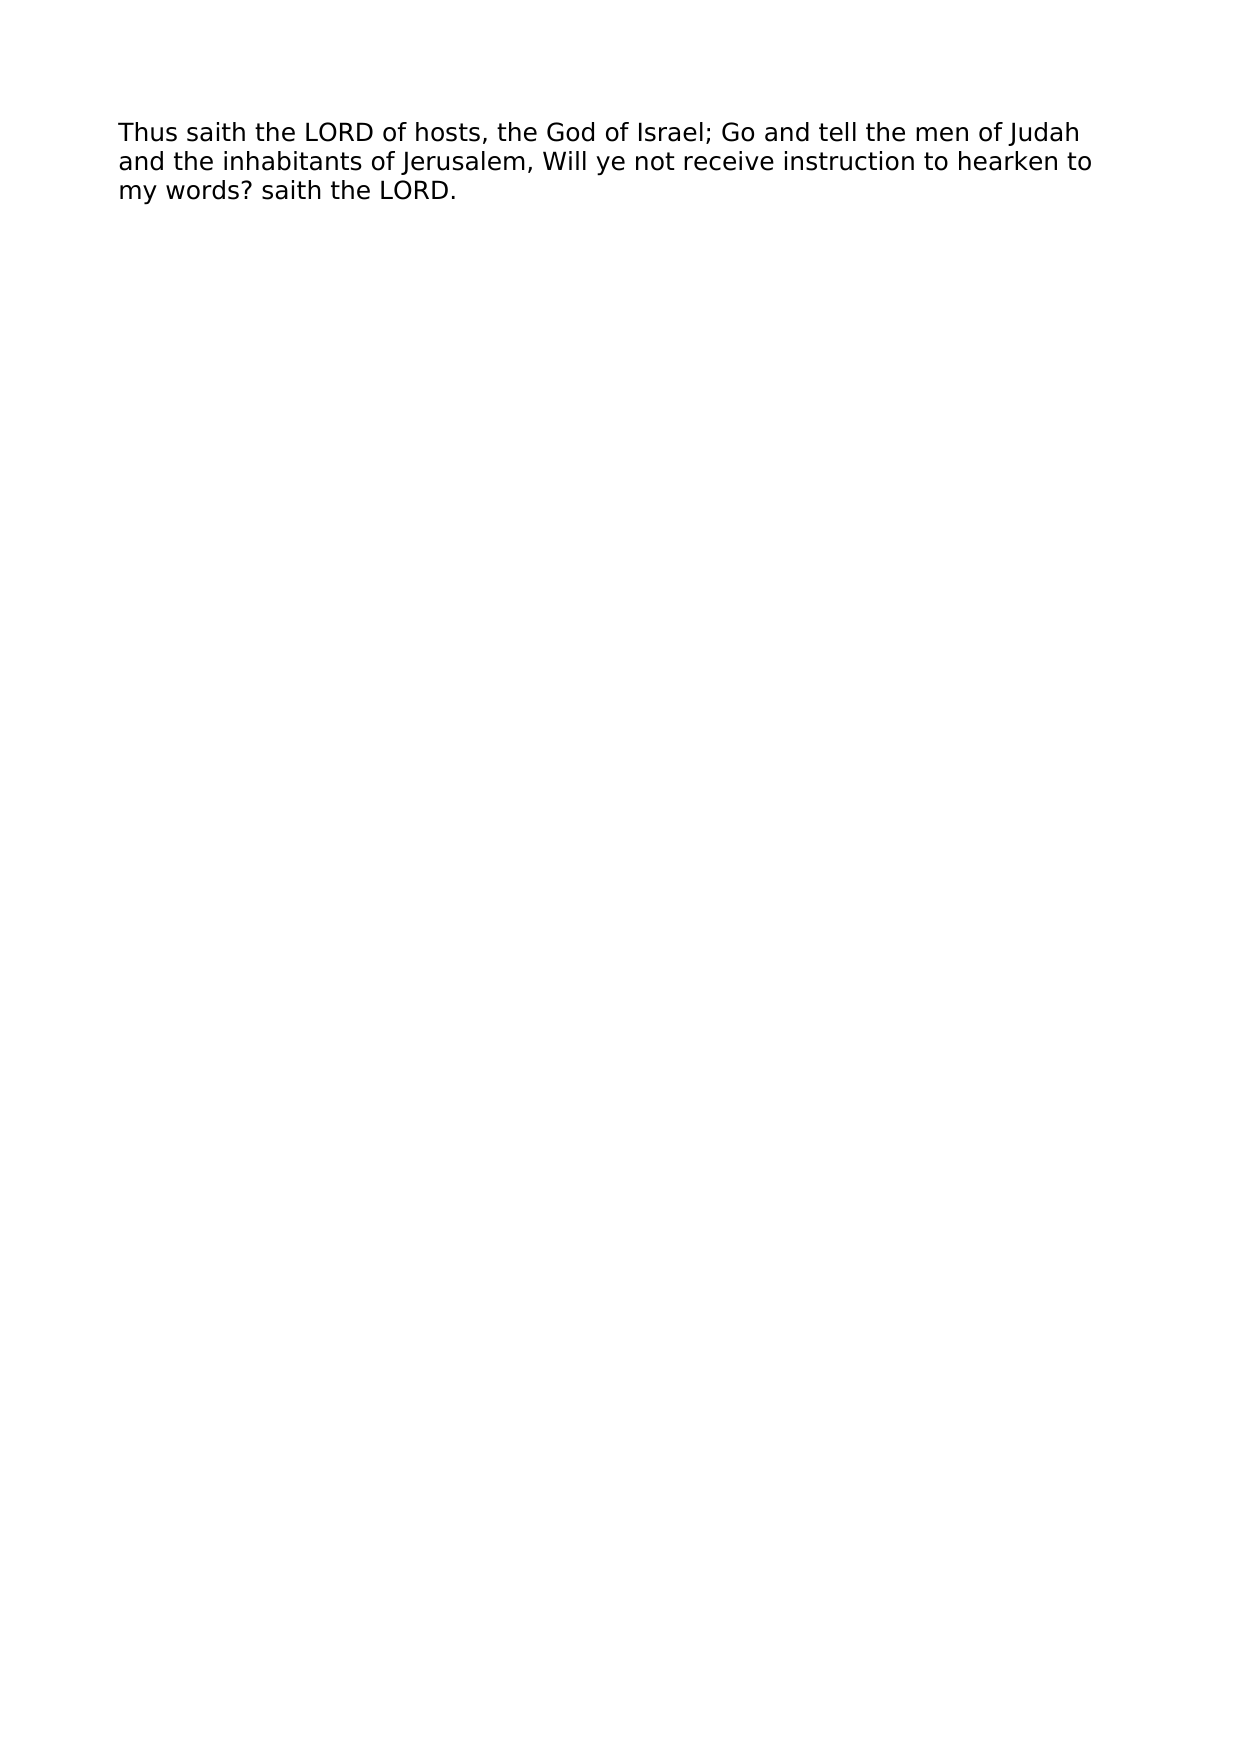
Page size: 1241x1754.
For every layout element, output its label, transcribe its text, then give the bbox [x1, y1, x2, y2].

text Thus saith the LORD of hosts, the God of Israel; Go and tell the men of Judah and the inhabitants of Jerusalem, Will ye not receive instruction to hearken to my words? saith the LORD. [118, 118, 1122, 206]
